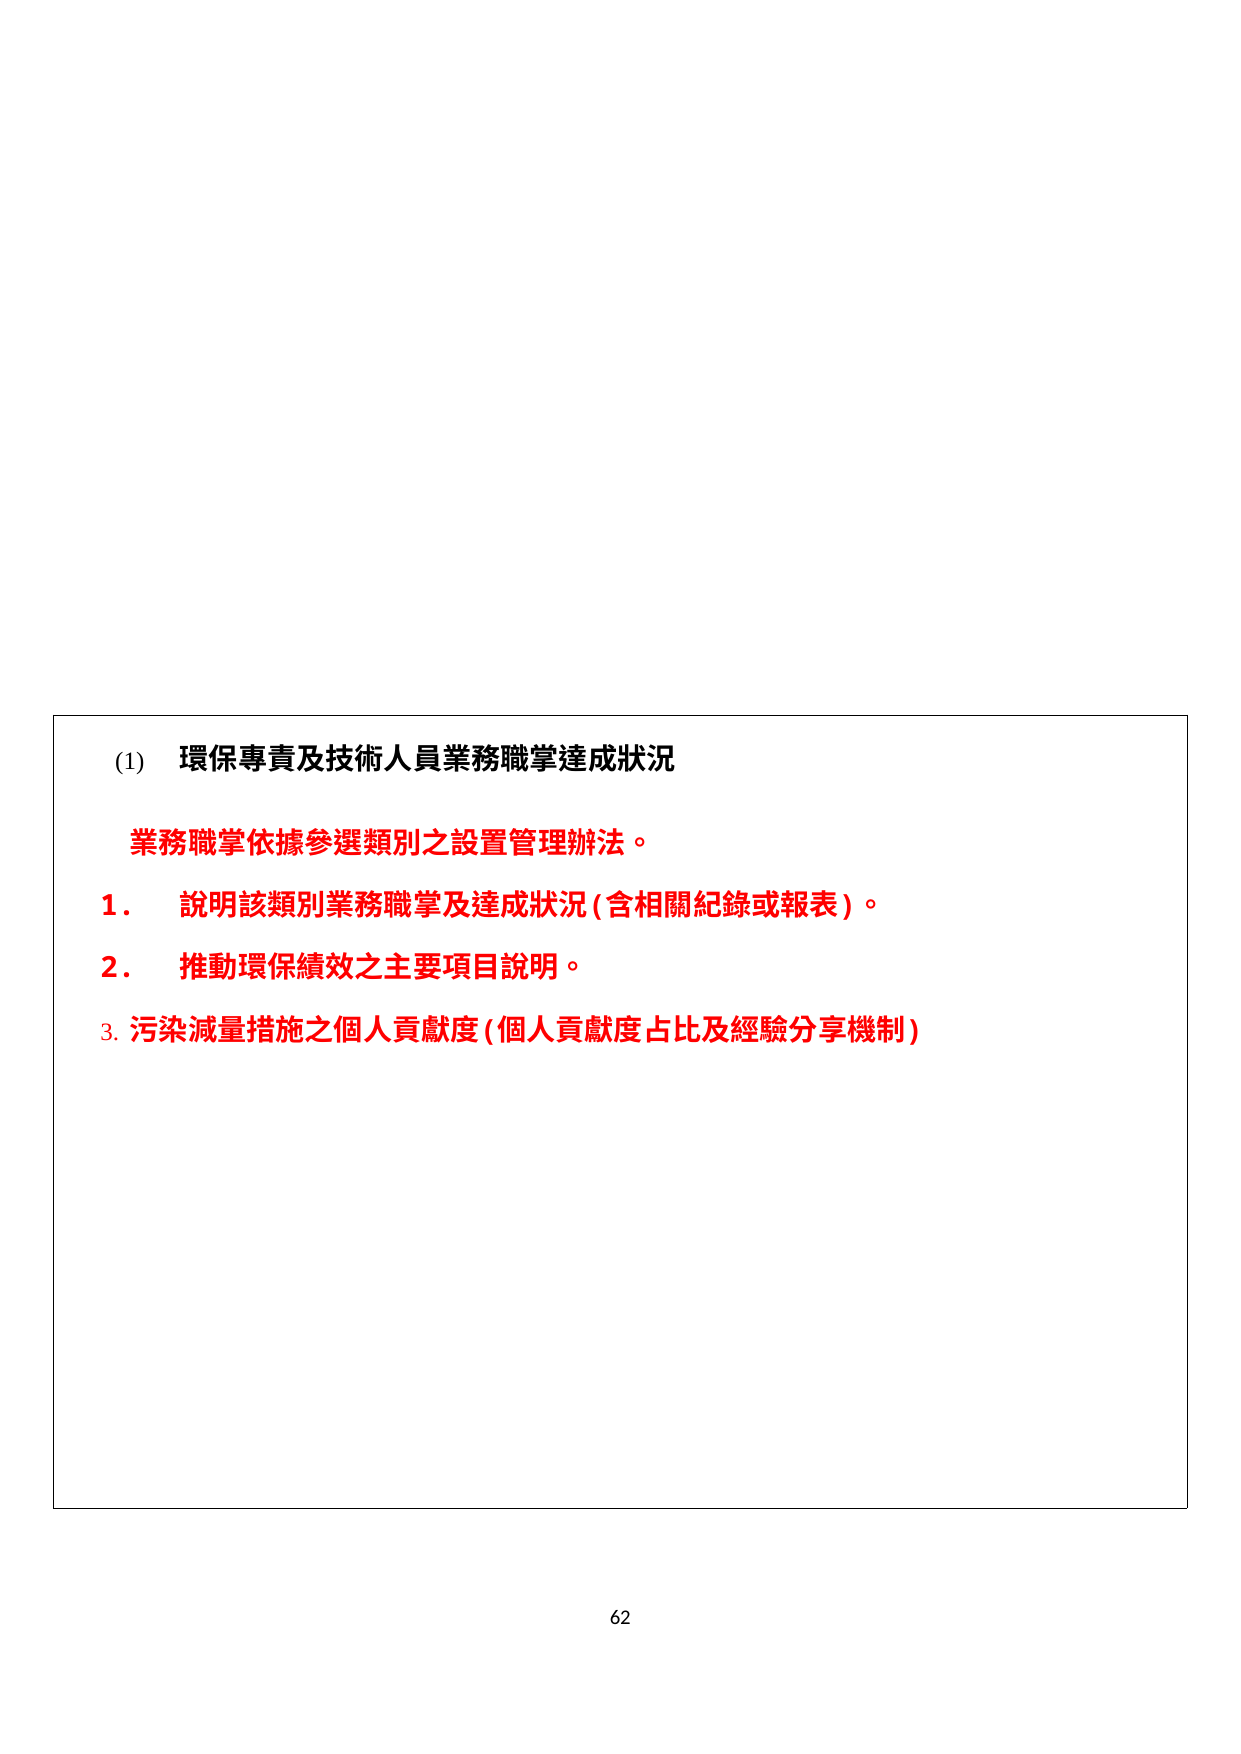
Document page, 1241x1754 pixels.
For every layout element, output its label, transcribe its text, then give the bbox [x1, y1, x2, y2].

table_cell 環保專責及技術人員業務職掌達成狀況 業務職掌依據參選類別之設置管理辦法。 說明該類別業務職掌及達成狀況(含相關紀錄或報表)。 推動環保績效之主要項目說明。 污染減量措施之個人貢獻度(個人貢獻度占比及經驗分享機制) [54, 716, 1187, 1507]
